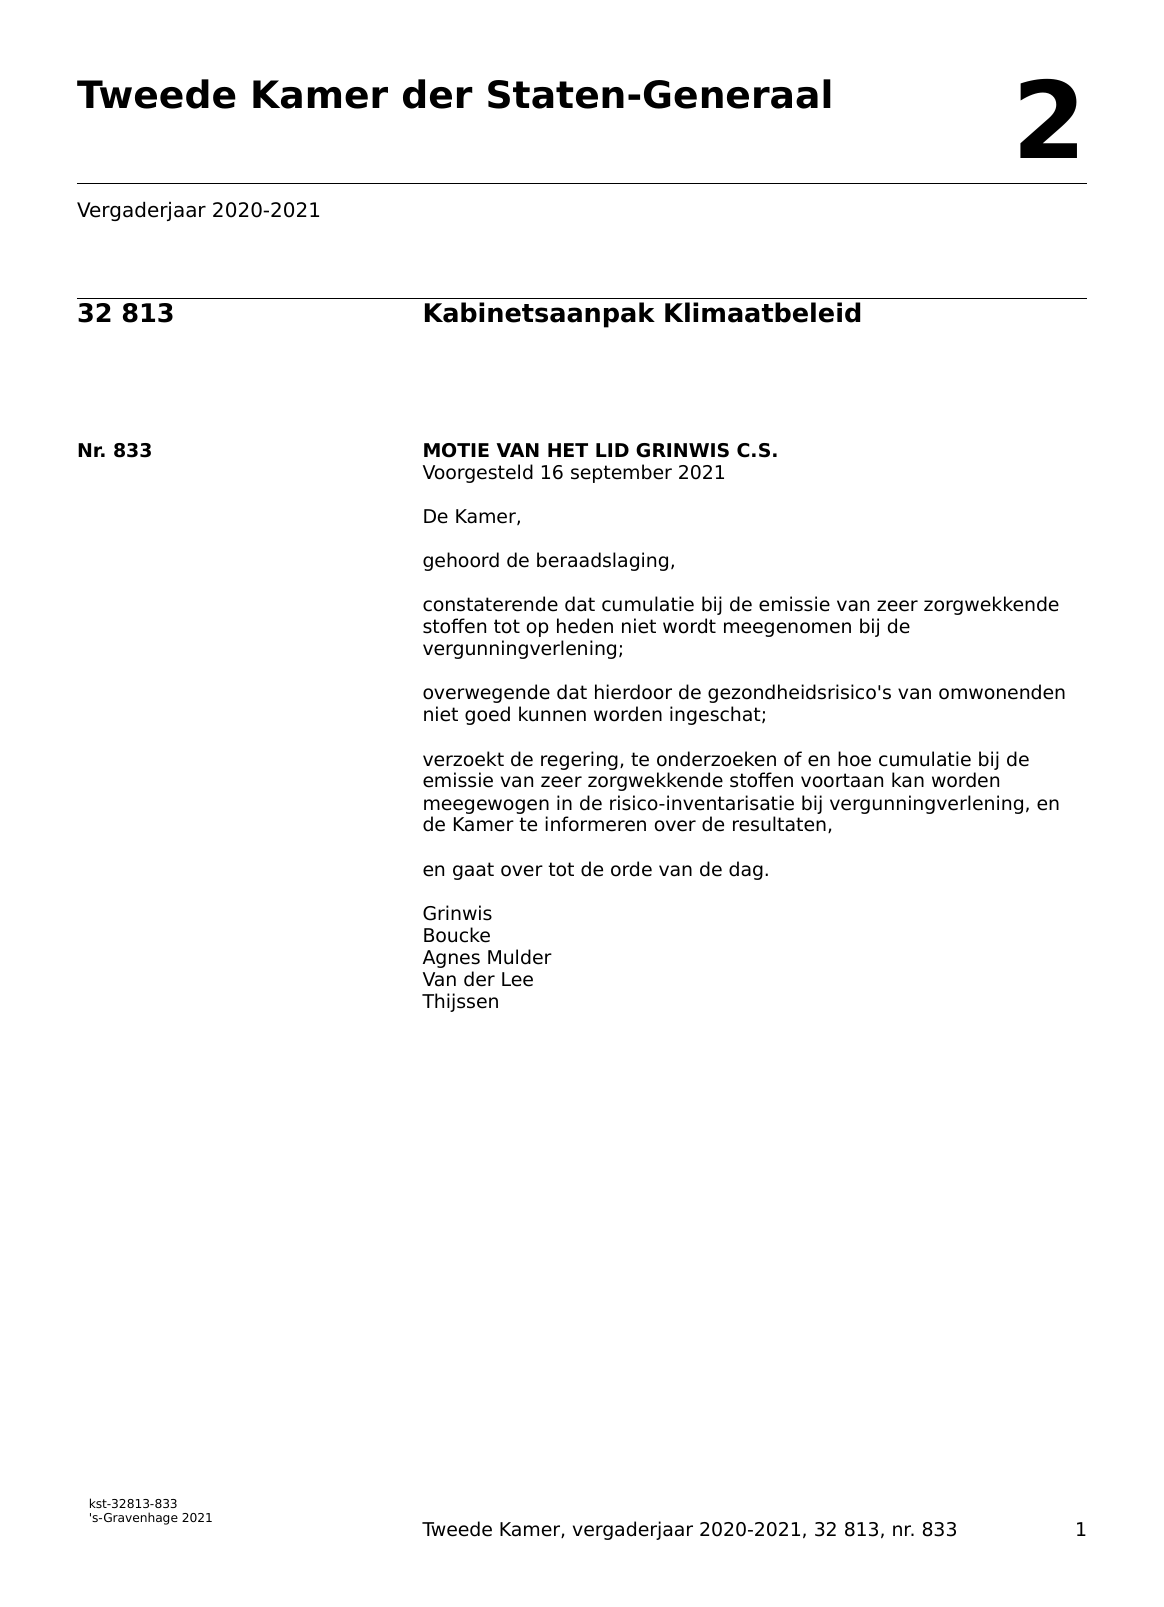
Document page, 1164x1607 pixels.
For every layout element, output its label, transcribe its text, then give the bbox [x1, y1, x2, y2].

text Boucke [422, 925, 1087, 947]
text constaterende dat cumulatie bij de emissie van zeer zorgwekkende stoffen tot op heden niet wordt meegenomen bij de vergunningverlening; [422, 594, 1087, 660]
text 's-Gravenhage 2021 [88, 1511, 323, 1525]
text en gaat over tot de orde van de dag. [422, 858, 1087, 881]
text Van der Lee [422, 969, 1087, 991]
subtitle 32 813 Kabinetsaanpak Klimaatbeleid [77, 299, 1087, 329]
text Agnes Mulder [422, 947, 1087, 969]
table_cell Vergaderjaar 2020-2021 [77, 184, 1087, 298]
table_header 2 [886, 59, 1087, 183]
text verzoekt de regering, te onderzoeken of en hoe cumulatie bij de emissie van zeer zorgwekkende stoffen voortaan kan worden meegewogen in de risico-inventarisatie bij vergunningverlening, en de Kamer te informeren over de resultaten, [422, 748, 1087, 836]
text gehoord de beraadslaging, [422, 550, 1087, 572]
table_header Tweede Kamer der Staten-Generaal [77, 59, 886, 183]
text overwegende dat hierdoor de gezondheidsrisico's van omwonenden niet goed kunnen worden ingeschat; [422, 682, 1087, 726]
text De Kamer, [422, 506, 1087, 528]
text Grinwis [422, 903, 1087, 925]
text kst-32813-833 [88, 1497, 323, 1511]
subtitle Nr. 833 MOTIE VAN HET LID GRINWIS C.S. [77, 440, 1087, 462]
text Voorgesteld 16 september 2021 [422, 462, 1087, 484]
text Thijssen [422, 991, 1087, 1013]
